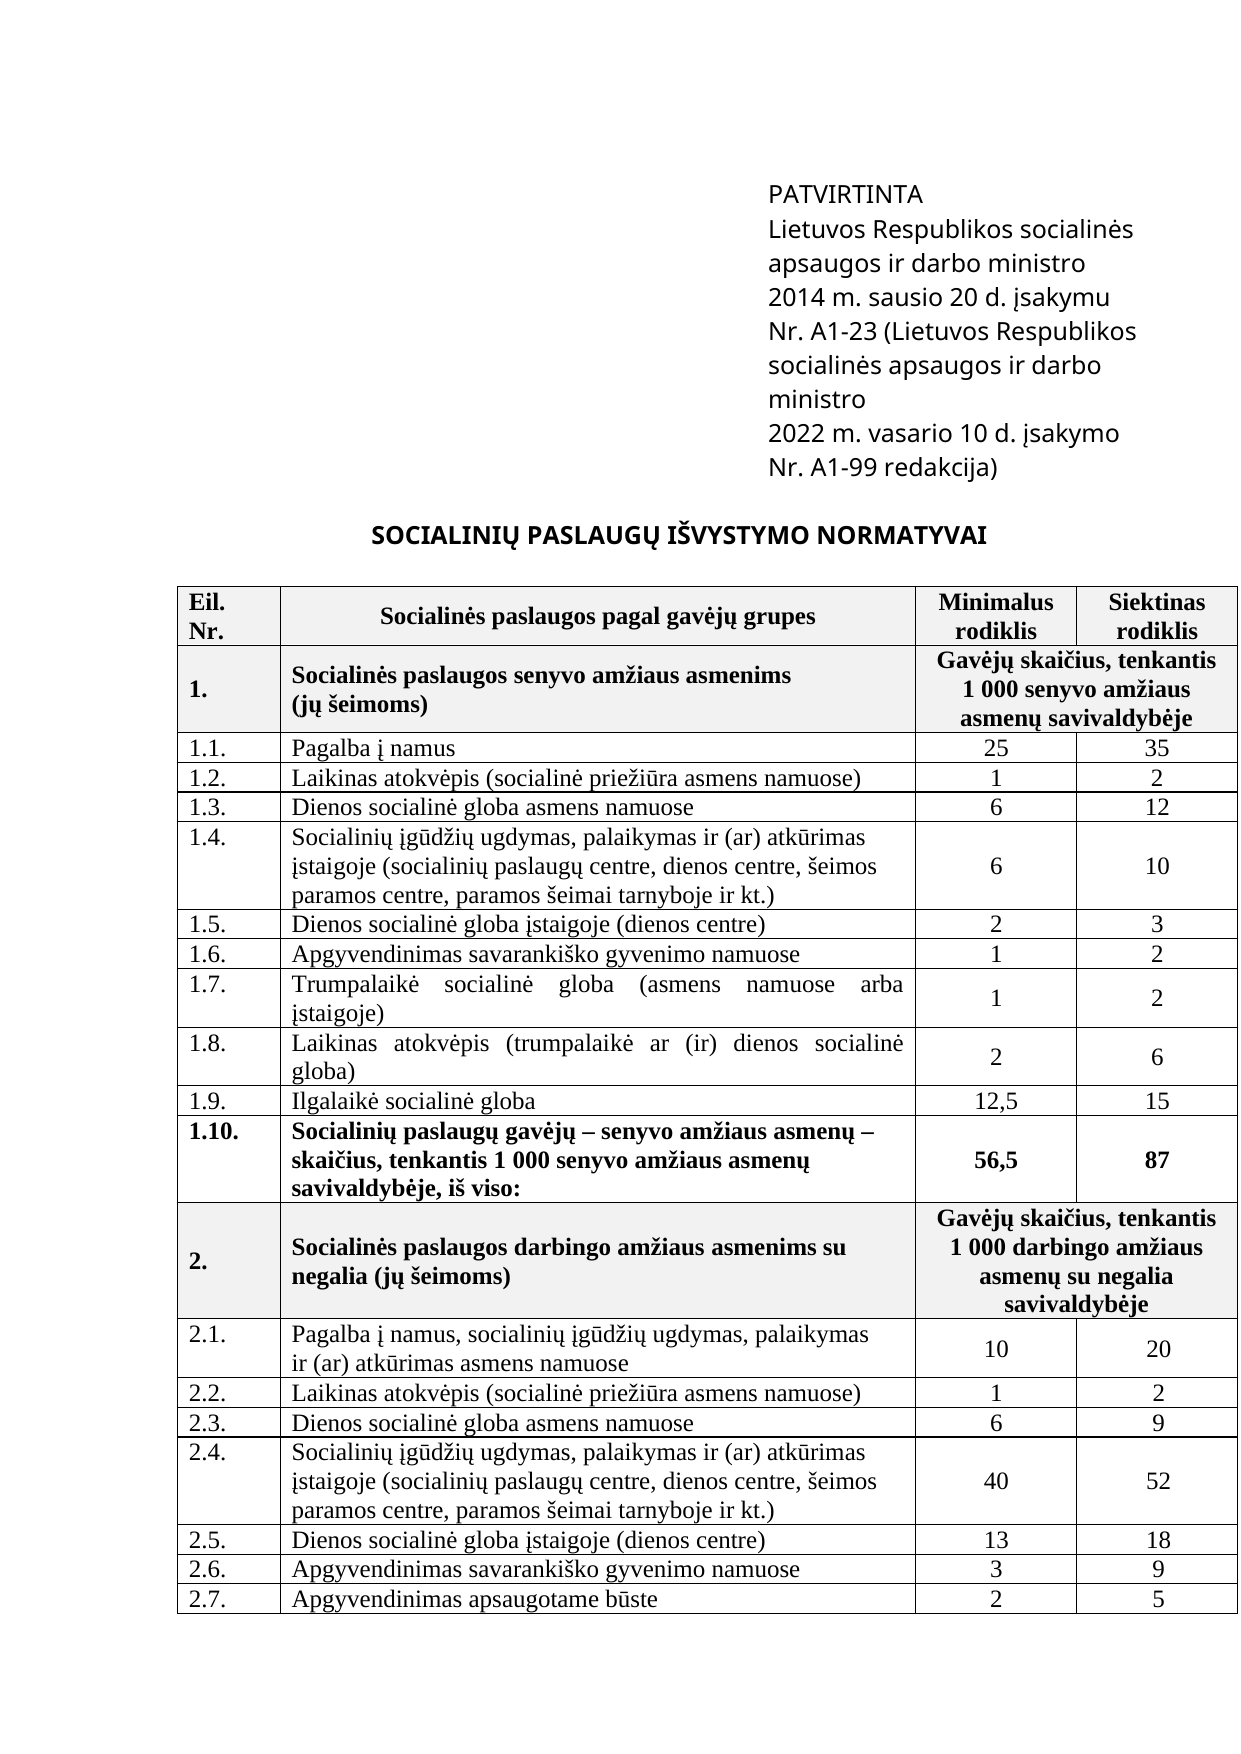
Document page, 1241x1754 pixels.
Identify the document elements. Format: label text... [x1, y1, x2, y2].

table_cell Apgyvendinimas savarankiško gyvenimo namuose [281, 1555, 915, 1583]
table_cell Laikinas atokvėpis (socialinė priežiūra asmens namuose) [281, 763, 915, 791]
table_cell 1.8. [178, 1028, 280, 1085]
table_cell Socialinių įgūdžių ugdymas, palaikymas ir (ar) atkūrimas įstaigoje (socialinių paslaugų centre, dienos centre, šeimos paramos centre, paramos šeimai tarnyboje ir kt.) [281, 1438, 915, 1524]
table_cell 1 [916, 939, 1076, 968]
table_cell 2 [1077, 763, 1237, 791]
table_cell Dienos socialinė globa asmens namuose [281, 793, 915, 821]
table_cell 2 [916, 1028, 1076, 1085]
table_cell 35 [1077, 733, 1237, 762]
table_cell Apgyvendinimas savarankiško gyvenimo namuose [281, 939, 915, 968]
table_cell 2 [1077, 969, 1237, 1027]
table_cell Dienos socialinė globa įstaigoje (dienos centre) [281, 910, 915, 938]
table_cell 10 [916, 1319, 1076, 1377]
table_header Minimalus rodiklis [916, 587, 1076, 644]
table_cell 1. [178, 646, 280, 732]
table_cell 1.10. [178, 1116, 280, 1202]
table_cell Socialinių įgūdžių ugdymas, palaikymas ir (ar) atkūrimas įstaigoje (socialinių paslaugų centre, dienos centre, šeimos paramos centre, paramos šeimai tarnyboje ir kt.) [281, 822, 915, 908]
table_cell 52 [1077, 1438, 1237, 1524]
text 2022 m. vasario 10 d. įsakymo [768, 416, 1205, 450]
table_header Socialinės paslaugos pagal gavėjų grupes [281, 587, 915, 644]
table_cell 1.1. [178, 733, 280, 762]
text PATVIRTINTA [768, 177, 1181, 211]
table_cell 10 [1077, 822, 1237, 908]
table_cell 2.6. [178, 1555, 280, 1583]
table_cell 9 [1077, 1555, 1237, 1583]
table_cell Apgyvendinimas apsaugotame būste [281, 1584, 915, 1613]
text socialinės apsaugos ir darbo ministro [768, 347, 1205, 416]
table_cell 6 [1077, 1028, 1237, 1085]
table_cell Gavėjų skaičius, tenkantis 1 000 darbingo amžiaus asmenų su negalia savivaldybėje [916, 1203, 1237, 1318]
table_cell 1.9. [178, 1086, 280, 1115]
table_cell 2.1. [178, 1319, 280, 1377]
table_cell 13 [916, 1525, 1076, 1553]
table_cell 3 [916, 1555, 1076, 1583]
table_cell 2.4. [178, 1438, 280, 1524]
table_cell 1.7. [178, 969, 280, 1027]
table_cell 1.4. [178, 822, 280, 908]
table_cell 20 [1077, 1319, 1237, 1377]
table_cell 2.5. [178, 1525, 280, 1553]
table_cell 9 [1077, 1408, 1237, 1436]
table_cell 1 [916, 1378, 1076, 1407]
table_cell Pagalba į namus [281, 733, 915, 762]
text Nr. A1-99 redakcija) [768, 450, 1205, 484]
table_cell 3 [1077, 910, 1237, 938]
table_cell Ilgalaikė socialinė globa [281, 1086, 915, 1115]
text Nr. A1-23 (Lietuvos Respublikos [768, 313, 1205, 347]
table_cell 2.2. [178, 1378, 280, 1407]
table_cell 12 [1077, 793, 1237, 821]
table_cell Socialinių paslaugų gavėjų – senyvo amžiaus asmenų – skaičius, tenkantis 1 000 senyvo amžiaus asmenų savivaldybėje, iš viso: [281, 1116, 915, 1202]
table_header Siektinas rodiklis [1077, 587, 1237, 644]
table_cell 2 [1077, 939, 1237, 968]
table_cell Pagalba į namus, socialinių įgūdžių ugdymas, palaikymas ir (ar) atkūrimas asmens namuose [281, 1319, 915, 1377]
table_cell 1 [916, 763, 1076, 791]
table_cell 1 [916, 969, 1076, 1027]
table_cell 6 [916, 822, 1076, 908]
table_cell Socialinės paslaugos senyvo amžiaus asmenims (jų šeimoms) [281, 646, 915, 732]
table_cell 2 [916, 910, 1076, 938]
table_cell 12,5 [916, 1086, 1076, 1115]
table_cell 2. [178, 1203, 280, 1318]
table_cell 1.2. [178, 763, 280, 791]
table_header Eil. Nr. [178, 587, 280, 644]
text Lietuvos Respublikos socialinės [768, 211, 1205, 245]
table_cell 1.6. [178, 939, 280, 968]
table_cell 1.5. [178, 910, 280, 938]
table_cell Socialinės paslaugos darbingo amžiaus asmenims su negalia (jų šeimoms) [281, 1203, 915, 1318]
table_cell Gavėjų skaičius, tenkantis 1 000 senyvo amžiaus asmenų savivaldybėje [916, 646, 1237, 732]
table_cell 2 [1077, 1378, 1237, 1407]
table_cell 1.3. [178, 793, 280, 821]
table_cell 2.7. [178, 1584, 280, 1613]
table_cell Laikinas atokvėpis (socialinė priežiūra asmens namuose) [281, 1378, 915, 1407]
table_cell 6 [916, 793, 1076, 821]
table_cell Laikinas atokvėpis (trumpalaikė ar (ir) dienos socialinė globa) [281, 1028, 915, 1085]
table_cell 5 [1077, 1584, 1237, 1613]
table_cell 15 [1077, 1086, 1237, 1115]
table_cell 56,5 [916, 1116, 1076, 1202]
table_cell Trumpalaikė socialinė globa (asmens namuose arba įstaigoje) [281, 969, 915, 1027]
table_cell 2 [916, 1584, 1076, 1613]
text SOCIALINIŲ PASLAUGŲ IŠVYSTYMO NORMATYVAI [177, 518, 1181, 552]
table_cell Dienos socialinė globa asmens namuose [281, 1408, 915, 1436]
table_cell 6 [916, 1408, 1076, 1436]
text 2014 m. sausio 20 d. įsakymu [768, 279, 1205, 313]
text apsaugos ir darbo ministro [768, 245, 1205, 279]
table_cell 25 [916, 733, 1076, 762]
table_cell 40 [916, 1438, 1076, 1524]
table_cell 2.3. [178, 1408, 280, 1436]
table_cell 18 [1077, 1525, 1237, 1553]
table_cell 87 [1077, 1116, 1237, 1202]
table_cell Dienos socialinė globa įstaigoje (dienos centre) [281, 1525, 915, 1553]
